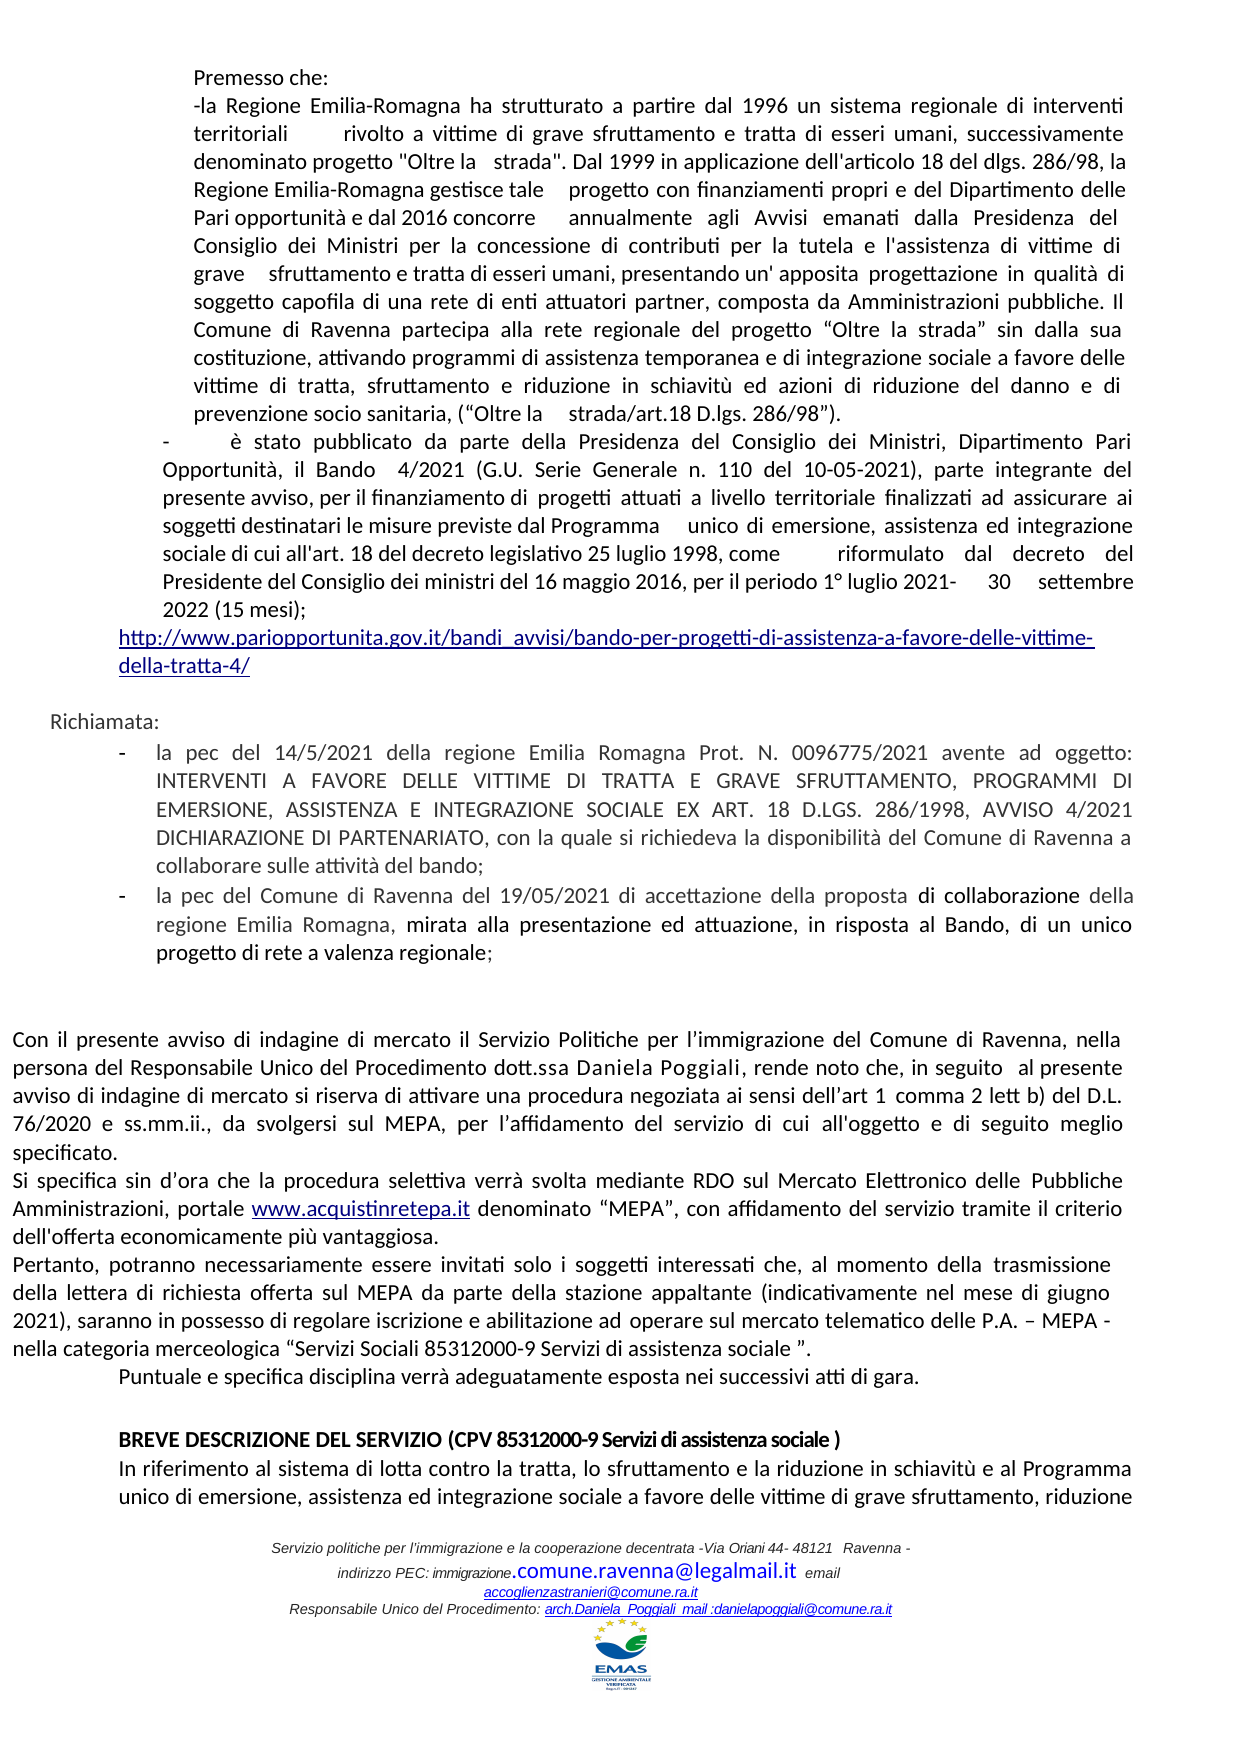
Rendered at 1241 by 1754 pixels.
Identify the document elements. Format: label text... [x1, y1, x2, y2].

subtitle Pertanto, potranno necessariamente essere invitati solo i soggetti interessati che, al momento della trasmissione della lettera di richiesta oﬀerta sul MEPA da parte della stazione appaltante (indicativamente nel mese di giugno 2021), saranno in possesso di regolare iscrizione e abilitazione ad operare sul mercato telematico delle P.A. – MEPA - nella categoria merceologica “Servizi Sociali 85312000-9 Servizi di assistenza sociale ”. [12, 1250, 1111, 1362]
text Si specifica sin d’ora che la procedura selettiva verrà svolta mediante RDO sul Mercato Elettronico delle Pubbliche Amministrazioni, portale www.acquistinretepa.it denominato “MEPA”, con affidamento del servizio tramite il criterio dell'oﬀerta economicamente più vantaggiosa. [12, 1166, 1123, 1250]
list la pec del Comune di Ravenna del 19/05/2021 di accettazione della proposta di collaborazione della regione Emilia Romagna, mirata alla presentazione ed attuazione, in risposta al Bando, di un unico progetto di rete a valenza regionale; [118, 879, 1134, 966]
text Con il presente avviso di indagine di mercato il Servizio Politiche per l’immigrazione del Comune di Ravenna, nella persona del Responsabile Unico del Procedimento dott.ssa Daniela Poggiali, rende noto che, in seguito al presente avviso di indagine di mercato si riserva di attivare una procedura negoziata ai sensi dell’art 1 comma 2 lett b) del D.L. 76/2020 e ss.mm.ii., da svolgersi sul MEPA, per l’affidamento del servizio di cui all'oggetto e di seguito meglio specificato. [12, 1026, 1123, 1166]
text Richiamata: [12, 707, 1134, 735]
text Premesso che: [118, 63, 1134, 91]
text -la Regione Emilia-Romagna ha strutturato a partire dal 1996 un sistema regionale di interventi territoriali rivolto a vittime di grave sfruttamento e tratta di esseri umani, successivamente denominato progetto "Oltre la strada". Dal 1999 in applicazione dell'articolo 18 del dlgs. 286/98, la Regione Emilia-Romagna gestisce tale progetto con finanziamenti propri e del Dipartimento delle Pari opportunità e dal 2016 concorre annualmente agli Avvisi emanati dalla Presidenza del Consiglio dei Ministri per la concessione di contributi per la tutela e l'assistenza di vittime di grave sfruttamento e tratta di esseri umani, presentando un' apposita progettazione in qualità di soggetto capofila di una rete di enti attuatori partner, composta da Amministrazioni pubbliche. Il Comune di Ravenna partecipa alla rete regionale del progetto “Oltre la strada” sin dalla sua costituzione, attivando programmi di assistenza temporanea e di integrazione sociale a favore delle vittime di tratta, sfruttamento e riduzione in schiavitù ed azioni di riduzione del danno e di prevenzione socio sanitaria, (“Oltre la strada/art.18 D.lgs. 286/98”). [118, 91, 1134, 427]
text In riferimento al sistema di lotta contro la tratta, lo sfruttamento e la riduzione in schiavitù e al Programma unico di emersione, assistenza ed integrazione sociale a favore delle vittime di grave sfruttamento, riduzione [118, 1454, 1134, 1510]
list la pec del 14/5/2021 della regione Emilia Romagna Prot. N. 0096775/2021 avente ad oggetto: INTERVENTI A FAVORE DELLE VITTIME DI TRATTA E GRAVE SFRUTTAMENTO, PROGRAMMI DI EMERSIONE, ASSISTENZA E INTEGRAZIONE SOCIALE EX ART. 18 D.LGS. 286/1998, AVVISO 4/2021 DICHIARAZIONE DI PARTENARIATO, con la quale si richiedeva la disponibilità del Comune di Ravenna a collaborare sulle attività del bando; [118, 735, 1134, 879]
text BREVE DESCRIZIONE DEL SERVIZIO (CPV 85312000-9 Servizi di assistenza sociale ) [118, 1419, 1134, 1454]
text http://www.pariopportunita.gov.it/bandi_avvisi/bando-per-progetti-di-assistenza-a-favore-delle-vittime-della-tratta-4/ [118, 623, 1134, 679]
text - è stato pubblicato da parte della Presidenza del Consiglio dei Ministri, Dipartimento Pari Opportunità, il Bando 4/2021 (G.U. Serie Generale n. 110 del 10-05-2021), parte integrante del presente avviso, per il finanziamento di progetti attuati a livello territoriale finalizzati ad assicurare ai soggetti destinatari le misure previste dal Programma unico di emersione, assistenza ed integrazione sociale di cui all'art. 18 del decreto legislativo 25 luglio 1998, come riformulato dal decreto del Presidente del Consiglio dei ministri del 16 maggio 2016, per il periodo 1° luglio 2021- 30 settembre 2022 (15 mesi); [162, 427, 1134, 623]
text Puntuale e specifica disciplina verrà adeguatamente esposta nei successivi atti di gara. [118, 1362, 1134, 1390]
